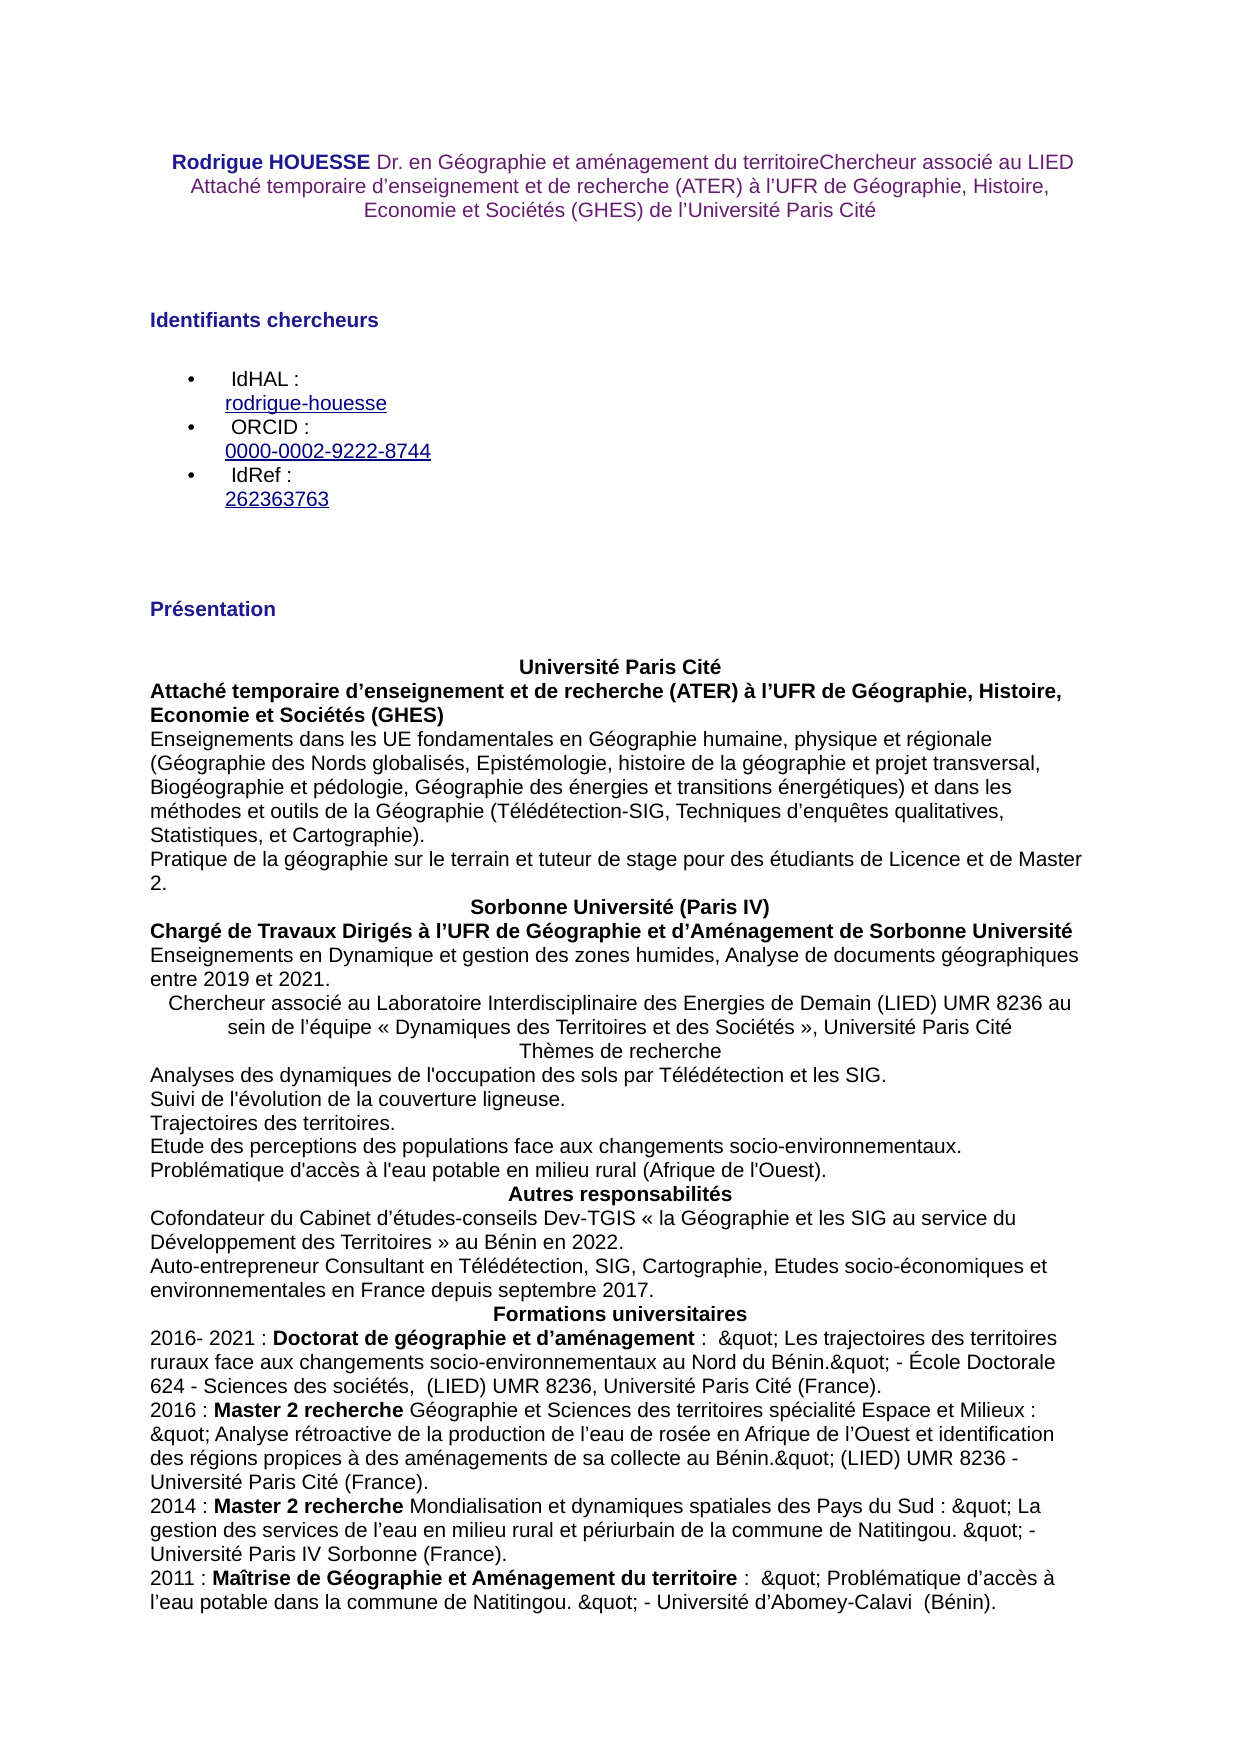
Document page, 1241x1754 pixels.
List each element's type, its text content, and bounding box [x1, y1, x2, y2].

subtitle Identifiants chercheurs [150, 308, 1090, 332]
text Auto-entrepreneur Consultant en Télédétection, SIG, Cartographie, Etudes socio-économiques et environnementales en France depuis septembre 2017. [150, 1254, 1090, 1302]
subtitle Université Paris Cité [150, 655, 1090, 679]
text 2014 : Master 2 recherche Mondialisation et dynamiques spatiales des Pays du Sud : &quot; La gestion des services de l’eau en milieu rural et périurbain de la commune de Natitingou. &quot; - Université Paris IV Sorbonne (France). [150, 1494, 1090, 1566]
subtitle Sorbonne Université (Paris IV) [150, 895, 1090, 919]
list IdHAL : [187, 367, 1090, 391]
text Trajectoires des territoires. [150, 1110, 1090, 1134]
list 262363763 [187, 486, 1090, 510]
text Analyses des dynamiques de l'occupation des sols par Télédétection et les SIG. [150, 1062, 1090, 1086]
text Pratique de la géographie sur le terrain et tuteur de stage pour des étudiants de Licence et de Master 2. [150, 847, 1090, 895]
text Enseignements en Dynamique et gestion des zones humides, Analyse de documents géographiques entre 2019 et 2021. [150, 943, 1090, 991]
list 0000-0002-9222-8744 [187, 438, 1090, 462]
list rodrigue-houesse [187, 391, 1090, 414]
text 2011 : Maîtrise de Géographie et Aménagement du territoire : &quot; Problématique d’accès à l’eau potable dans la commune de Natitingou. &quot; - Université d’Abomey-Calavi (Bénin). [150, 1566, 1090, 1613]
text 2016- 2021 : Doctorat de géographie et d’aménagement : &quot; Les trajectoires des territoires ruraux face aux changements socio-environnementaux au Nord du Bénin.&quot; - École Doctorale 624 - Sciences des sociétés, (LIED) UMR 8236, Université Paris Cité (France). [150, 1326, 1090, 1398]
text 2016 : Master 2 recherche Géographie et Sciences des territoires spécialité Espace et Milieux : &quot; Analyse rétroactive de la production de l’eau de rosée en Afrique de l’Ouest et identification des régions propices à des aménagements de sa collecte au Bénin.&quot; (LIED) UMR 8236 - Université Paris Cité (France). [150, 1398, 1090, 1494]
text Problématique d'accès à l'eau potable en milieu rural (Afrique de l'Ouest). [150, 1158, 1090, 1182]
text Enseignements dans les UE fondamentales en Géographie humaine, physique et régionale (Géographie des Nords globalisés, Epistémologie, histoire de la géographie et projet transversal, Biogéographie et pédologie, Géographie des énergies et transitions énergétiques) et dans les méthodes et outils de la Géographie (Télédétection-SIG, Techniques d’enquêtes qualitatives, Statistiques, et Cartographie). [150, 727, 1090, 847]
subtitle Présentation [150, 597, 1090, 621]
text Etude des perceptions des populations face aux changements socio-environnementaux. [150, 1134, 1090, 1158]
subtitle Chercheur associé au Laboratoire Interdisciplinaire des Energies de Demain (LIED) UMR 8236 au sein de l’équipe « Dynamiques des Territoires et des Sociétés », Université Paris Cité [150, 991, 1090, 1038]
subtitle Autres responsabilités [150, 1182, 1090, 1206]
text Attaché temporaire d’enseignement et de recherche (ATER) à l’UFR de Géographie, Histoire, Economie et Sociétés (GHES) [150, 679, 1090, 727]
subtitle Thèmes de recherche [150, 1038, 1090, 1062]
text Chargé de Travaux Dirigés à l’UFR de Géographie et d’Aménagement de Sorbonne Université [150, 919, 1090, 943]
subtitle Formations universitaires [150, 1302, 1090, 1326]
text Suivi de l'évolution de la couverture ligneuse. [150, 1086, 1090, 1110]
list IdRef : [187, 462, 1090, 486]
text Cofondateur du Cabinet d’études-conseils Dev-TGIS « la Géographie et les SIG au service du Développement des Territoires » au Bénin en 2022. [150, 1206, 1090, 1254]
subtitle Rodrigue HOUESSE Dr. en Géographie et aménagement du territoireChercheur associé au LIED Attaché temporaire d’enseignement et de recherche (ATER) à l’UFR de Géographie, Histoire, Economie et Sociétés (GHES) de l’Université Paris Cité [150, 150, 1090, 222]
list ORCID : [187, 414, 1090, 438]
